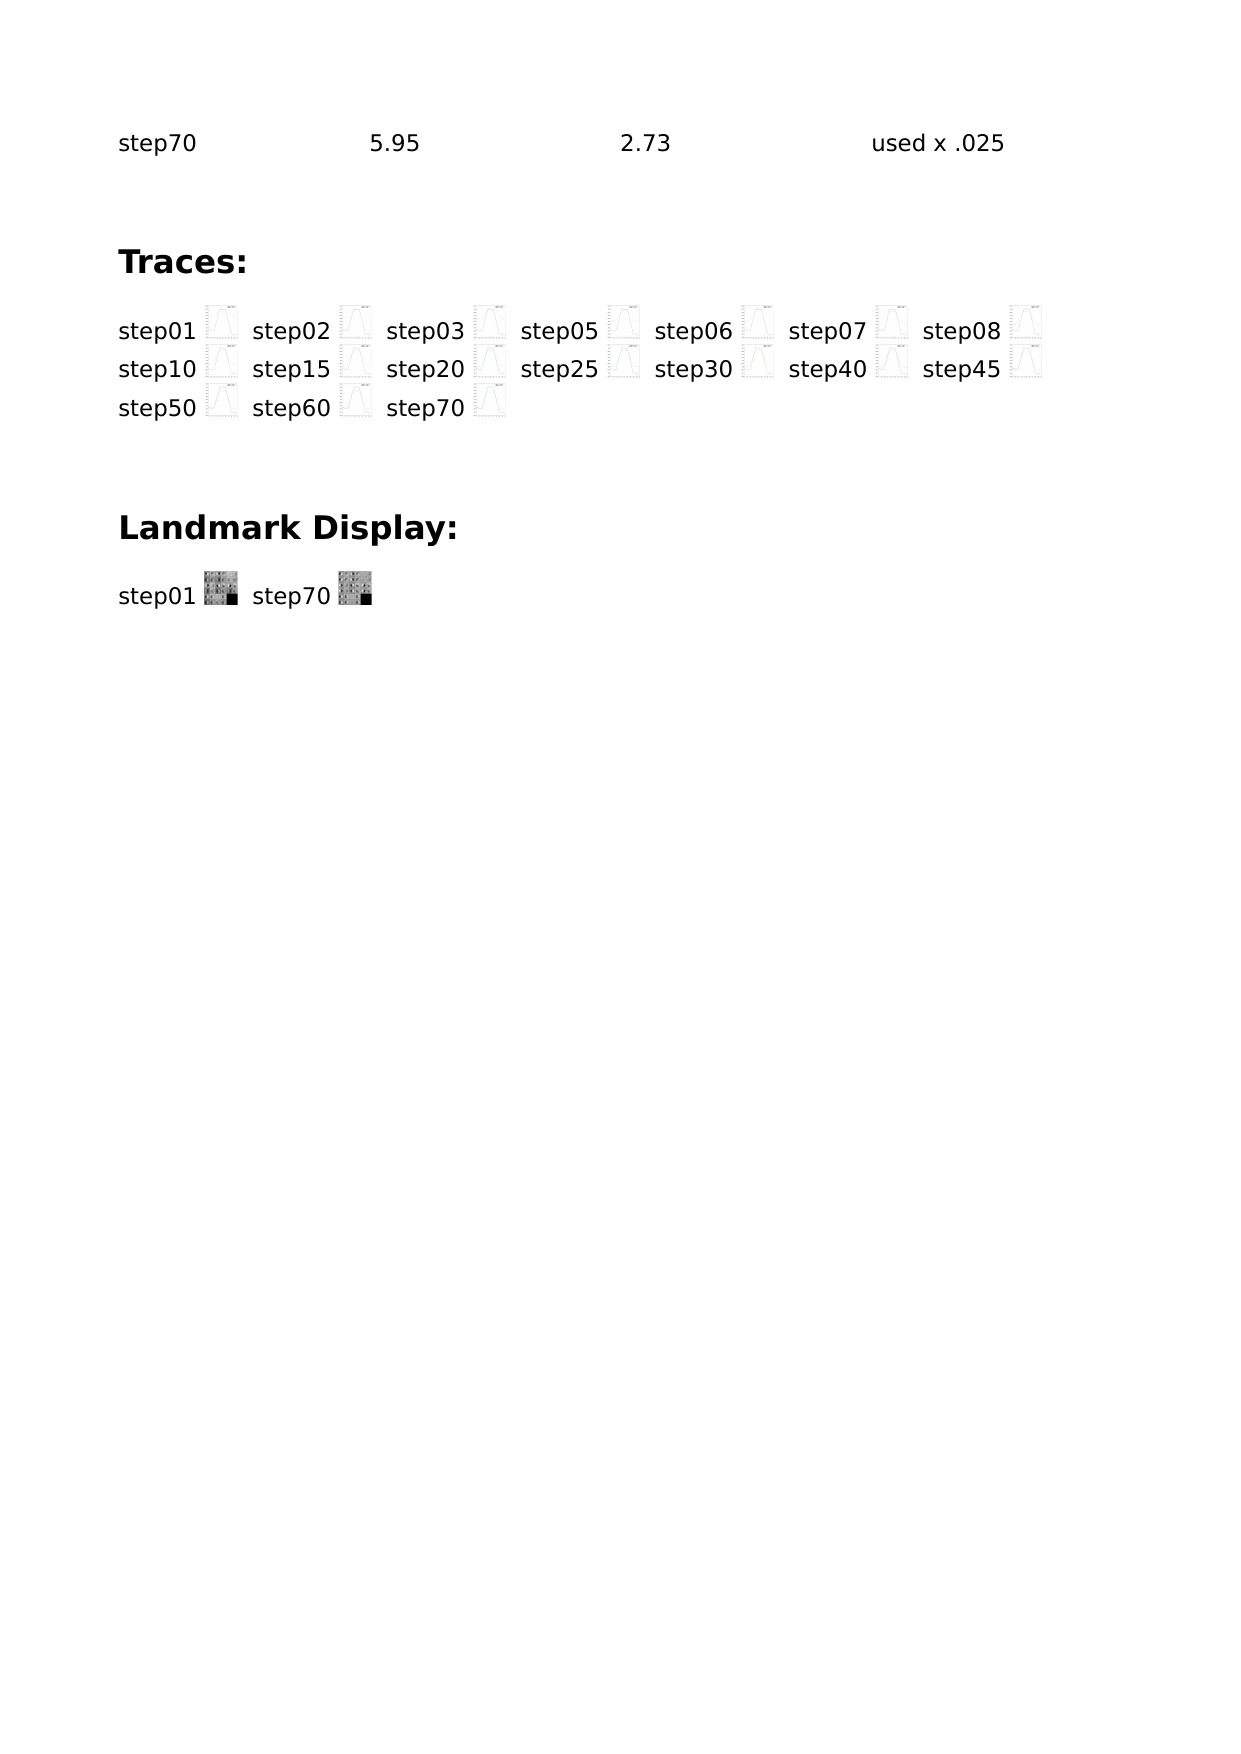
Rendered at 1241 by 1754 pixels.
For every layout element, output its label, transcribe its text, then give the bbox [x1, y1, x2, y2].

picture [606, 305, 640, 339]
picture [740, 305, 774, 339]
table_cell used x .025 [871, 118, 1122, 168]
table_cell step70 [118, 118, 369, 168]
picture [338, 305, 372, 339]
picture [204, 305, 238, 339]
picture [472, 383, 506, 417]
picture [740, 344, 774, 378]
picture [338, 383, 372, 417]
picture [204, 571, 238, 605]
text step01 step02 step03 step05 step06 step07 step08 step10 step15 step20 step25 step30 step40 step45 step50 step60 step70 [118, 306, 1122, 422]
picture [472, 344, 506, 378]
subtitle Landmark Display: [118, 509, 1122, 547]
subtitle Traces: [118, 243, 1122, 281]
picture [338, 344, 372, 378]
picture [1008, 344, 1042, 378]
picture [874, 305, 908, 339]
picture [204, 344, 238, 378]
picture [1008, 305, 1042, 339]
table_cell 2.73 [620, 118, 871, 168]
picture [472, 305, 506, 339]
table_cell 5.95 [369, 118, 620, 168]
picture [204, 383, 238, 417]
picture [606, 344, 640, 378]
picture [874, 344, 908, 378]
text step01 step70 [118, 571, 1122, 610]
picture [338, 571, 372, 605]
